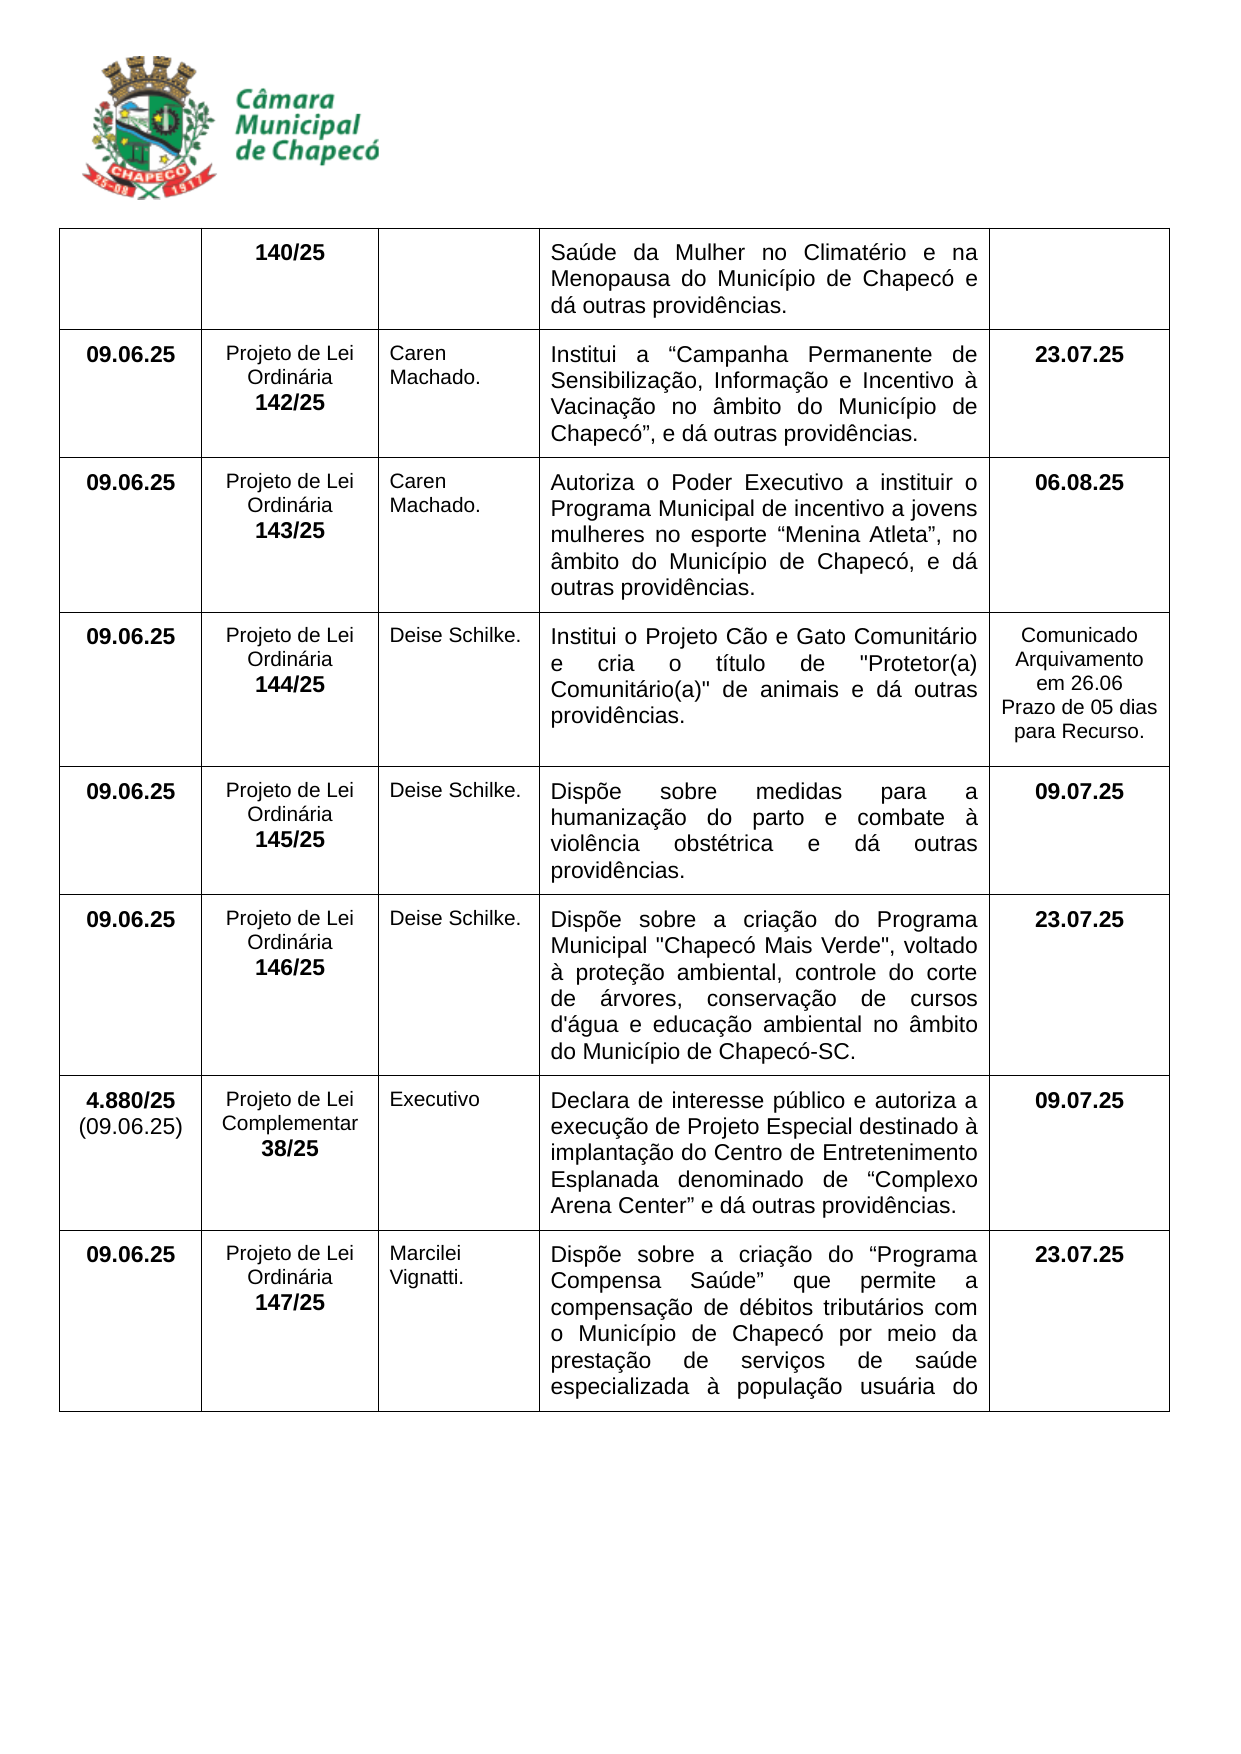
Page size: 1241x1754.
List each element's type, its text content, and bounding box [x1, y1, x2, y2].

table_cell [379, 229, 539, 329]
table_cell Declara de interesse público e autoriza a execução de Projeto Especial destinado à implantação do Centro de Entretenimento Esplanada denominado de “Complexo Arena Center” e dá outras providências. [540, 1076, 989, 1230]
table_cell 09.06.25 [60, 458, 201, 612]
table_cell Comunicado Arquivamento em 26.06 Prazo de 05 dias para Recurso. [990, 613, 1169, 766]
table_cell 140/25 [202, 229, 378, 329]
table_cell Projeto de Lei Ordinária 147/25 [202, 1231, 378, 1411]
table_cell [60, 229, 201, 329]
table_cell Institui o Projeto Cão e Gato Comunitário e cria o título de "Protetor(a) Comunitário(a)" de animais e dá outras providências. [540, 613, 989, 766]
table_cell Deise Schilke. [379, 895, 539, 1075]
table_cell 4.880/25 (09.06.25) [60, 1076, 201, 1230]
table_cell 23.07.25 [990, 1231, 1169, 1411]
table_cell [990, 229, 1169, 329]
table_cell Projeto de Lei Ordinária 145/25 [202, 767, 378, 894]
picture [81, 56, 379, 200]
table_cell Deise Schilke. [379, 767, 539, 894]
table_cell Dispõe sobre a criação do “Programa Compensa Saúde” que permite a compensação de débitos tributários com o Município de Chapecó por meio da prestação de serviços de saúde especializada à população usuária do [540, 1231, 989, 1411]
table_cell Projeto de Lei Ordinária 142/25 [202, 330, 378, 457]
table_cell Executivo [379, 1076, 539, 1230]
table_cell Deise Schilke. [379, 613, 539, 766]
table_cell 09.06.25 [60, 613, 201, 766]
table_cell Institui a “Campanha Permanente de Sensibilização, Informação e Incentivo à Vacinação no âmbito do Município de Chapecó”, e dá outras providências. [540, 330, 989, 457]
table_cell Projeto de Lei Ordinária 146/25 [202, 895, 378, 1075]
table_cell Marcilei Vignatti. [379, 1231, 539, 1411]
table_cell 09.06.25 [60, 767, 201, 894]
table_cell 09.06.25 [60, 895, 201, 1075]
table_cell 23.07.25 [990, 330, 1169, 457]
table_cell 09.07.25 [990, 1076, 1169, 1230]
table_cell Saúde da Mulher no Climatério e na Menopausa do Município de Chapecó e dá outras providências. [540, 229, 989, 329]
table_cell Caren Machado. [379, 330, 539, 457]
table_cell Autoriza o Poder Executivo a instituir o Programa Municipal de incentivo a jovens mulheres no esporte “Menina Atleta”, no âmbito do Município de Chapecó, e dá outras providências. [540, 458, 989, 612]
table_cell 09.07.25 [990, 767, 1169, 894]
table_cell Dispõe sobre a criação do Programa Municipal "Chapecó Mais Verde", voltado à proteção ambiental, controle do corte de árvores, conservação de cursos d'água e educação ambiental no âmbito do Município de Chapecó-SC. [540, 895, 989, 1075]
table_cell Projeto de Lei Complementar 38/25 [202, 1076, 378, 1230]
table_cell Projeto de Lei Ordinária 143/25 [202, 458, 378, 612]
table_cell Caren Machado. [379, 458, 539, 612]
table_cell 09.06.25 [60, 1231, 201, 1411]
table_cell Dispõe sobre medidas para a humanização do parto e combate à violência obstétrica e dá outras providências. [540, 767, 989, 894]
table_cell 06.08.25 [990, 458, 1169, 612]
table_cell 09.06.25 [60, 330, 201, 457]
table_cell Projeto de Lei Ordinária 144/25 [202, 613, 378, 766]
table_cell 23.07.25 [990, 895, 1169, 1075]
